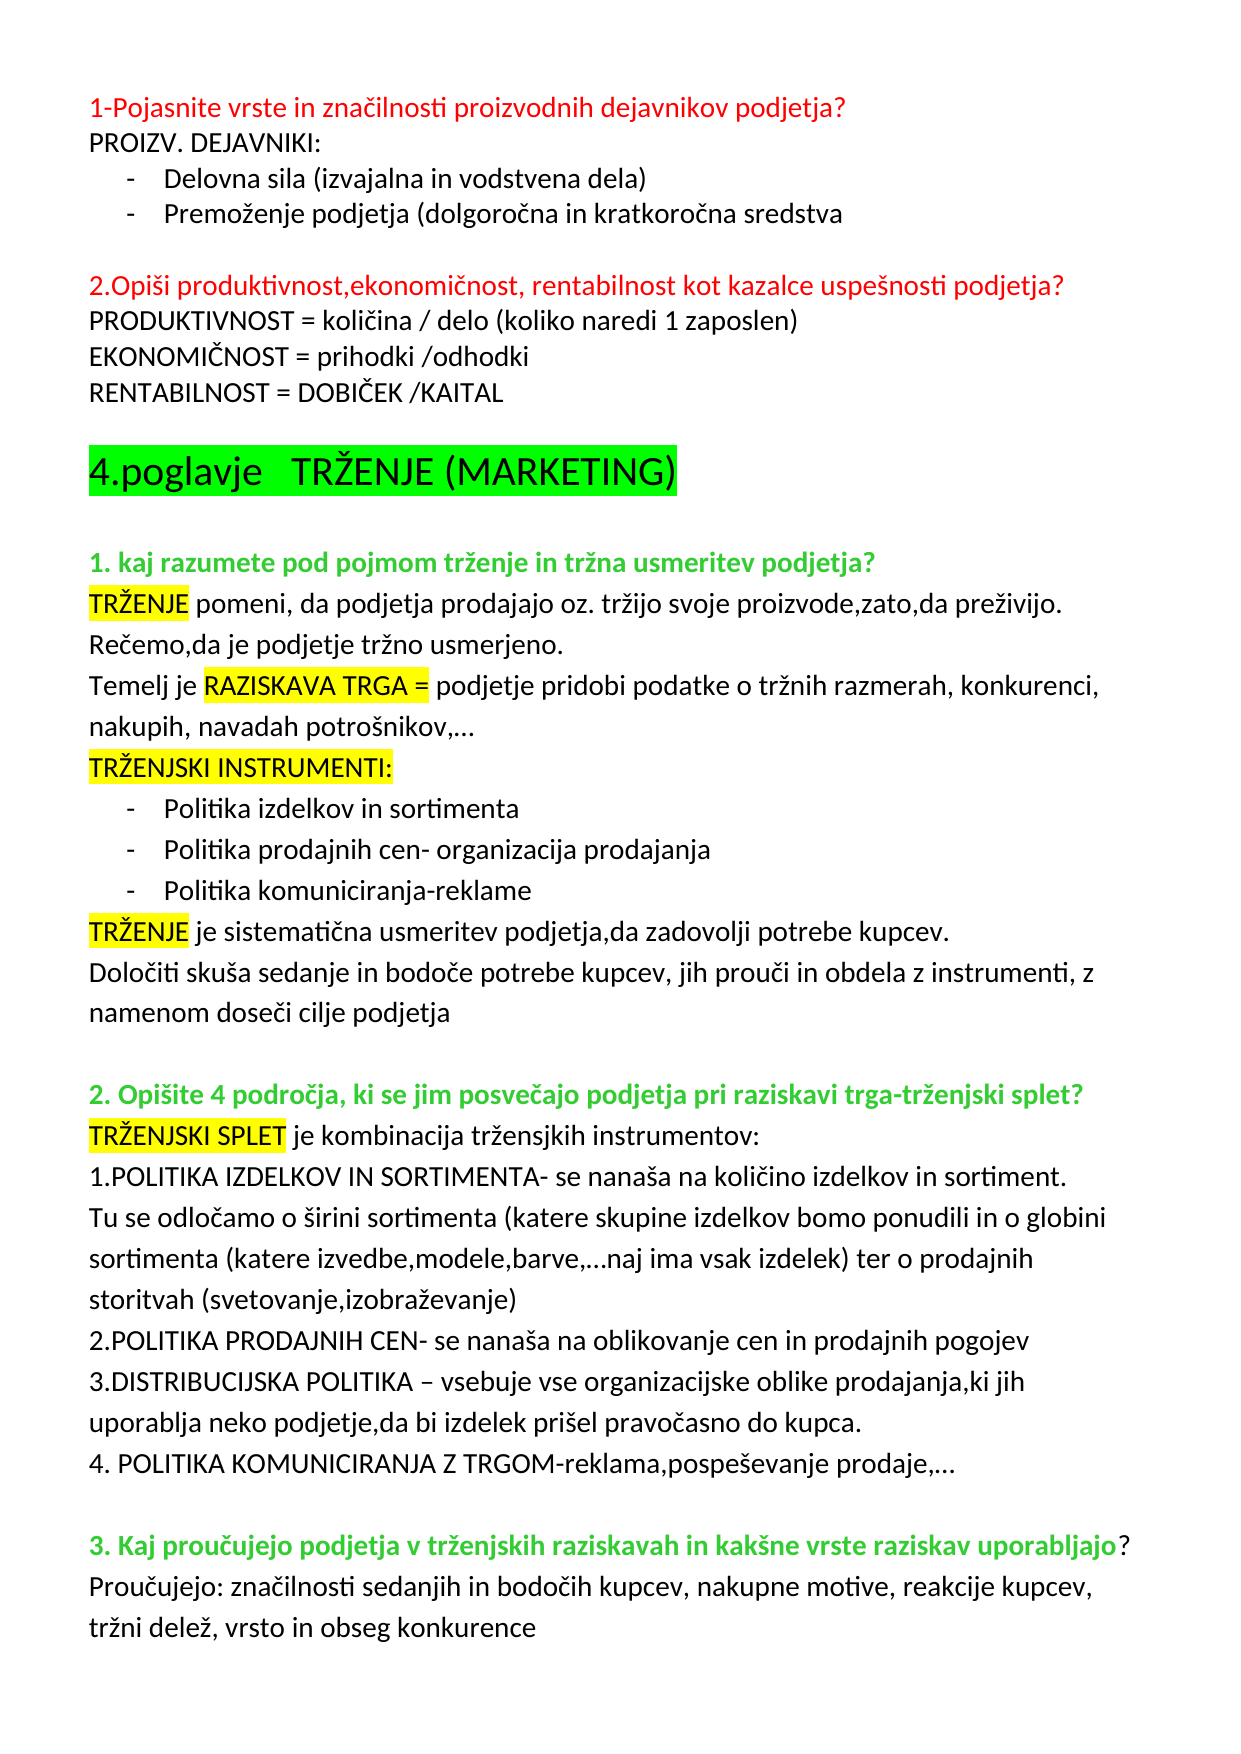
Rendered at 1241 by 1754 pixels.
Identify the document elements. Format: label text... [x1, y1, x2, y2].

text TRŽENJE pomeni, da podjetja prodajajo oz. tržijo svoje proizvode,zato,da preživijo. [89, 585, 1140, 621]
text Proučujejo: značilnosti sedanjih in bodočih kupcev, nakupne motive, reakcije kupcev, tržni delež, vrsto in obseg konkurence [89, 1568, 1140, 1644]
text TRŽENJSKI SPLET je kombinacija tržensjkih instrumentov: [89, 1117, 1140, 1153]
text 4.poglavje TRŽENJE (MARKETING) [89, 445, 1140, 496]
text Rečemo,da je podjetje tržno usmerjeno. [89, 626, 1140, 662]
list Politika komuniciranja-reklame [126, 872, 1140, 907]
text 1.POLITIKA IZDELKOV IN SORTIMENTA- se nanaša na količino izdelkov in sortiment. [89, 1158, 1140, 1194]
list Delovna sila (izvajalna in vodstvena dela) [126, 160, 1140, 196]
list Politika prodajnih cen- organizacija prodajanja [126, 831, 1140, 866]
text Določiti skuša sedanje in bodoče potrebe kupcev, jih prouči in obdela z instrumenti, z namenom doseči cilje podjetja [89, 954, 1140, 1030]
text 3. Kaj proučujejo podjetja v trženjskih raziskavah in kakšne vrste raziskav uporabljajo? [89, 1527, 1140, 1562]
list Politika izdelkov in sortimenta [126, 790, 1140, 826]
text 1. kaj razumete pod pojmom trženje in tržna usmeritev podjetja? [89, 544, 1140, 580]
text TRŽENJE je sistematična usmeritev podjetja,da zadovolji potrebe kupcev. [89, 913, 1140, 948]
text EKONOMIČNOST = prihodki /odhodki [89, 338, 1140, 374]
text 2. Opišite 4 področja, ki se jim posvečajo podjetja pri raziskavi trga-trženjski splet? [89, 1076, 1140, 1112]
text Temelj je RAZISKAVA TRGA = podjetje pridobi podatke o tržnih razmerah, konkurenci, nakupih, navadah potrošnikov,… [89, 667, 1140, 744]
text 3.DISTRIBUCIJSKA POLITIKA – vsebuje vse organizacijske oblike prodajanja,ki jih uporablja neko podjetje,da bi izdelek prišel pravočasno do kupca. [89, 1363, 1140, 1439]
text 1-Pojasnite vrste in značilnosti proizvodnih dejavnikov podjetja? [89, 89, 1140, 124]
text 4. POLITIKA KOMUNICIRANJA Z TRGOM-reklama,pospeševanje prodaje,… [89, 1445, 1140, 1481]
text 2.Opiši produktivnost,ekonomičnost, rentabilnost kot kazalce uspešnosti podjetja? [89, 267, 1140, 302]
text PRODUKTIVNOST = količina / delo (koliko naredi 1 zaposlen) [89, 302, 1140, 338]
list Premoženje podjetja (dolgoročna in kratkoročna sredstva [126, 196, 1140, 231]
text 2.POLITIKA PRODAJNIH CEN- se nanaša na oblikovanje cen in prodajnih pogojev [89, 1322, 1140, 1358]
text TRŽENJSKI INSTRUMENTI: [89, 749, 1140, 784]
text RENTABILNOST = DOBIČEK /KAITAL [89, 374, 1140, 409]
text Tu se odločamo o širini sortimenta (katere skupine izdelkov bomo ponudili in o globini sortimenta (katere izvedbe,modele,barve,…naj ima vsak izdelek) ter o prodajnih storitvah (svetovanje,izobraževanje) [89, 1199, 1140, 1317]
text PROIZV. DEJAVNIKI: [89, 124, 1140, 160]
